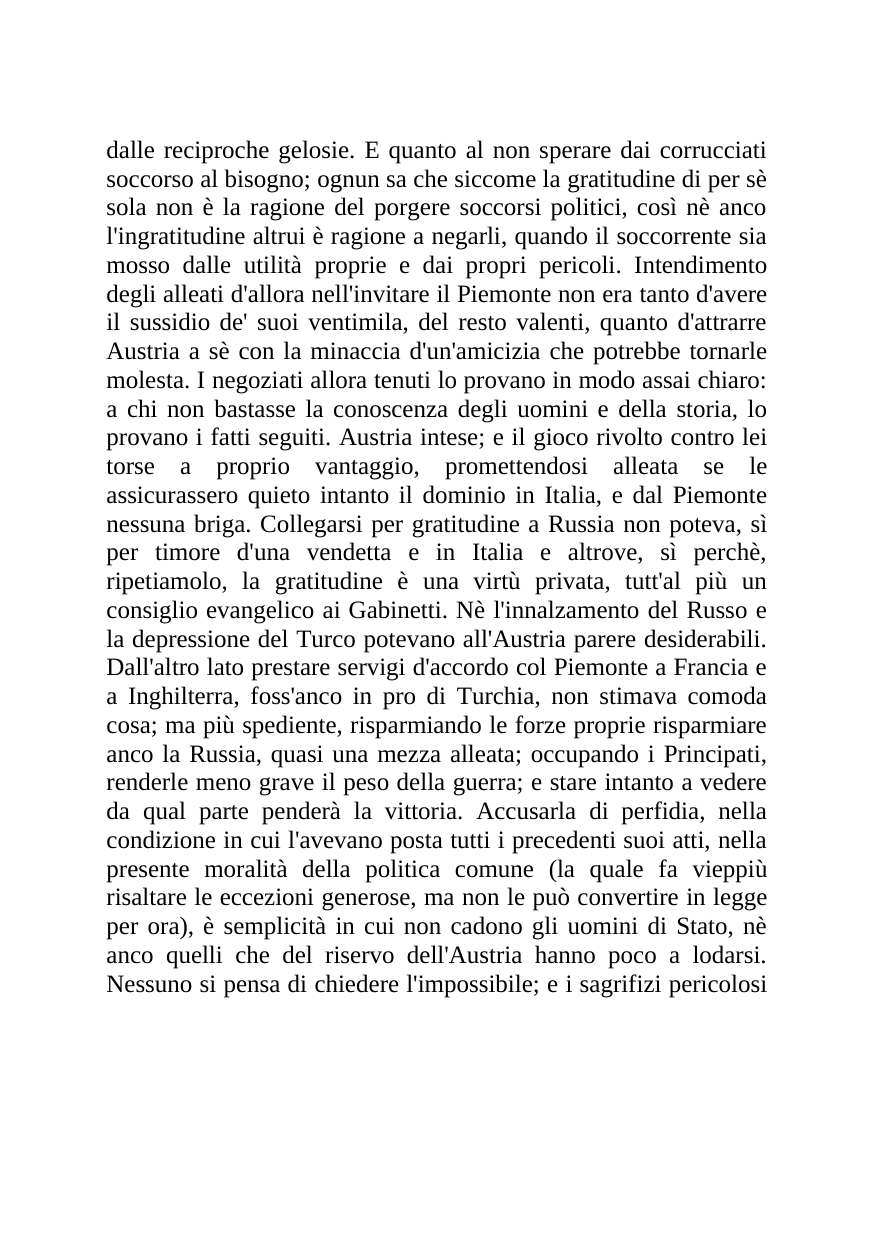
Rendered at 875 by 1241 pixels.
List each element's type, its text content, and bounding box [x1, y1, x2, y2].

text dalle reciproche gelosie. E quanto al non sperare dai corrucciati soccorso al bisogno; ognun sa che siccome la gratitudine di per sè sola non è la ragione del porgere soccorsi politici, così nè anco l'ingratitudine altrui è ragione a negarli, quando il soccorrente sia mosso dalle utilità proprie e dai propri pericoli. Intendimento degli alleati d'allora nell'invitare il Piemonte non era tanto d'avere il sussidio de' suoi ventimila, del resto valenti, quanto d'attrarre Austria a sè con la minaccia d'un'amicizia che potrebbe tornarle molesta. I negoziati allora tenuti lo provano in modo assai chiaro: a chi non bastasse la conoscenza degli uomini e della storia, lo provano i fatti seguiti. Austria intese; e il gioco rivolto contro lei torse a proprio vantaggio, promettendosi alleata se le assicurassero quieto intanto il dominio in Italia, e dal Piemonte nessuna briga. Collegarsi per gratitudine a Russia non poteva, sì per timore d'una vendetta e in Italia e altrove, sì perchè, ripetiamolo, la gratitudine è una virtù privata, tutt'al più un consiglio evangelico ai Gabinetti. Nè l'innalzamento del Russo e la depressione del Turco potevano all'Austria parere desiderabili. Dall'altro lato prestare servigi d'accordo col Piemonte a Francia e a Inghilterra, foss'anco in pro di Turchia, non stimava comoda cosa; ma più spediente, risparmiando le forze proprie risparmiare anco la Russia, quasi una mezza alleata; occupando i Principati, renderle meno grave il peso della guerra; e stare intanto a vedere da qual parte penderà la vittoria. Accusarla di perfidia, nella condizione in cui l'avevano posta tutti i precedenti suoi atti, nella presente moralità della politica comune (la quale fa vieppiù risaltare le eccezioni generose, ma non le può convertire in legge per ora), è semplicità in cui non cadono gli uomini di Stato, nè anco quelli che del riservo dell'Austria hanno poco a lodarsi. Nessuno si pensa di chiedere l'impossibile; e i sagrifizi pericolosi [106, 135, 768, 997]
